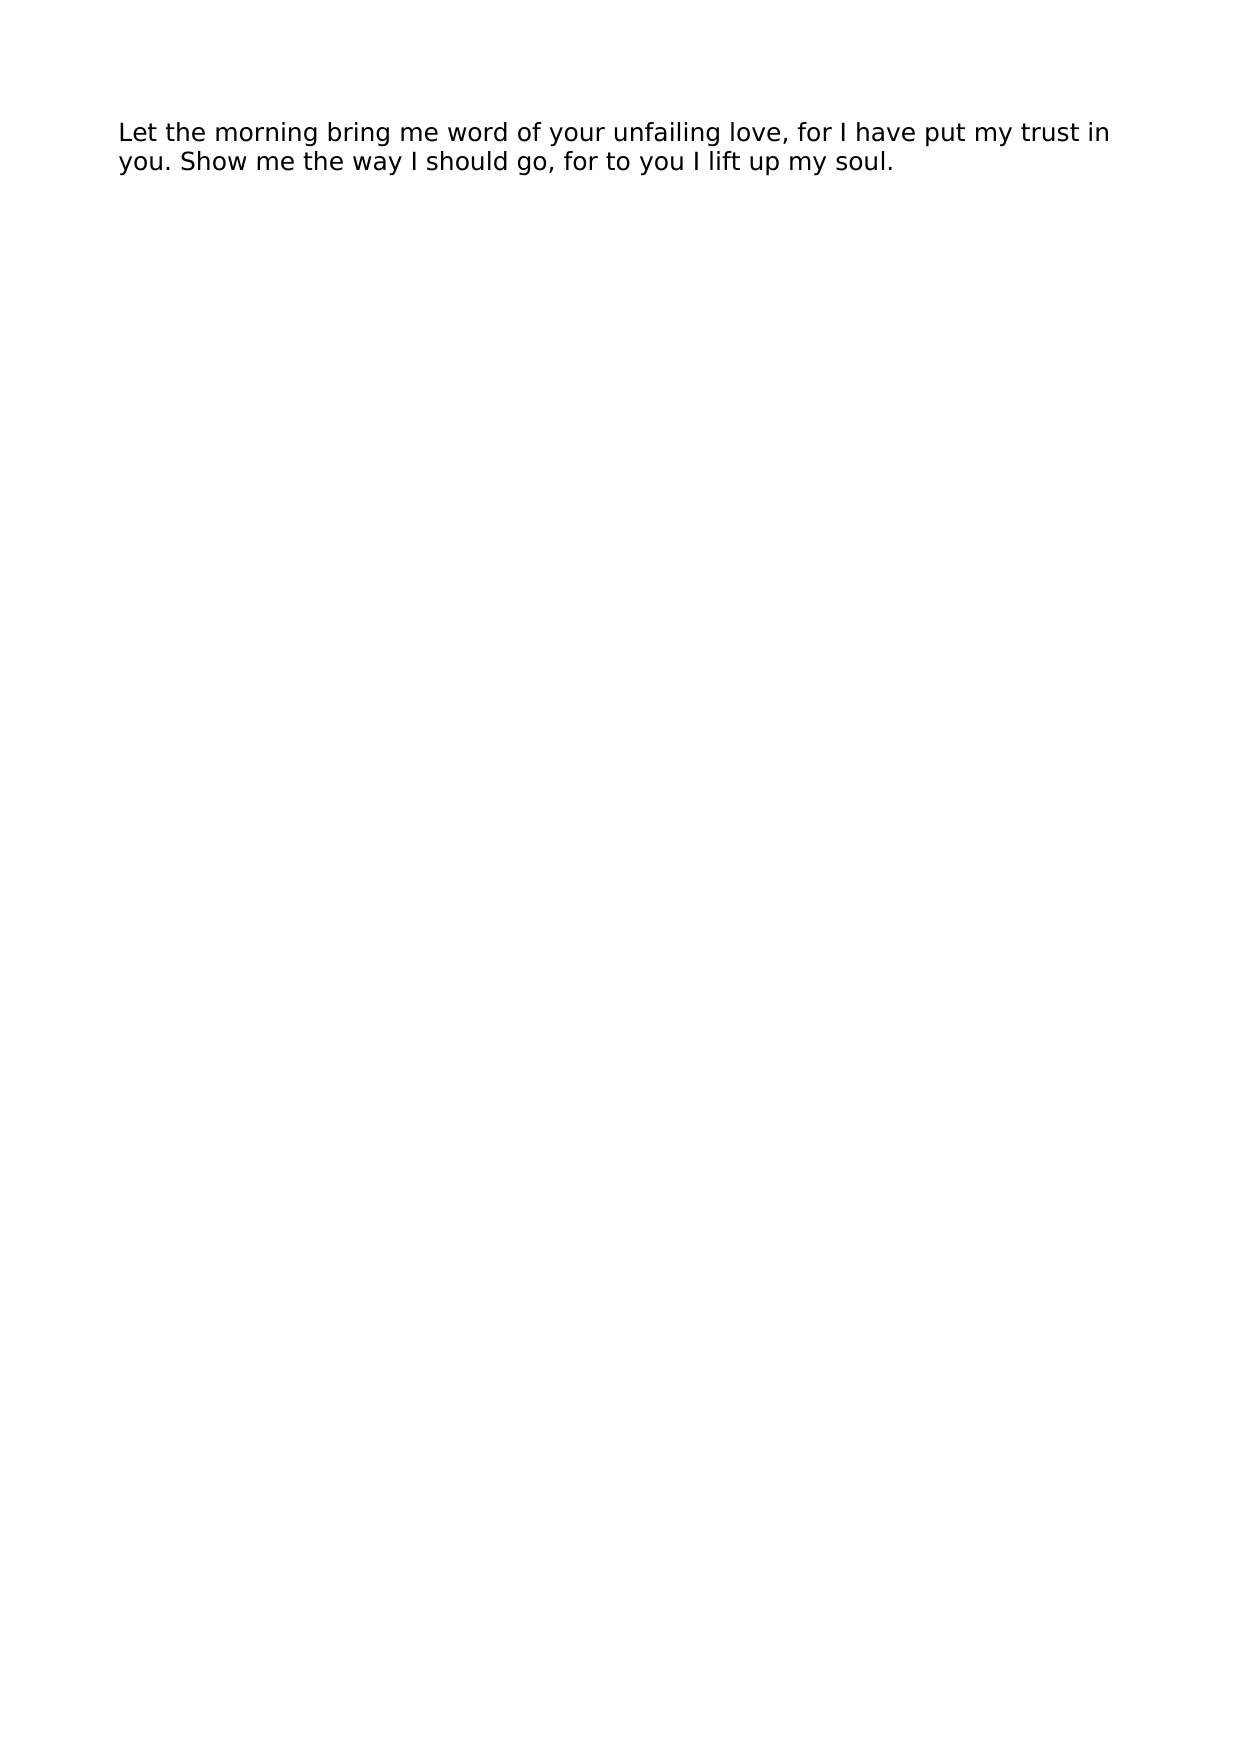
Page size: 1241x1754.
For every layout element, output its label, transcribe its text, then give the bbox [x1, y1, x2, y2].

text Let the morning bring me word of your unfailing love, for I have put my trust in you. Show me the way I should go, for to you I lift up my soul. [118, 118, 1122, 176]
